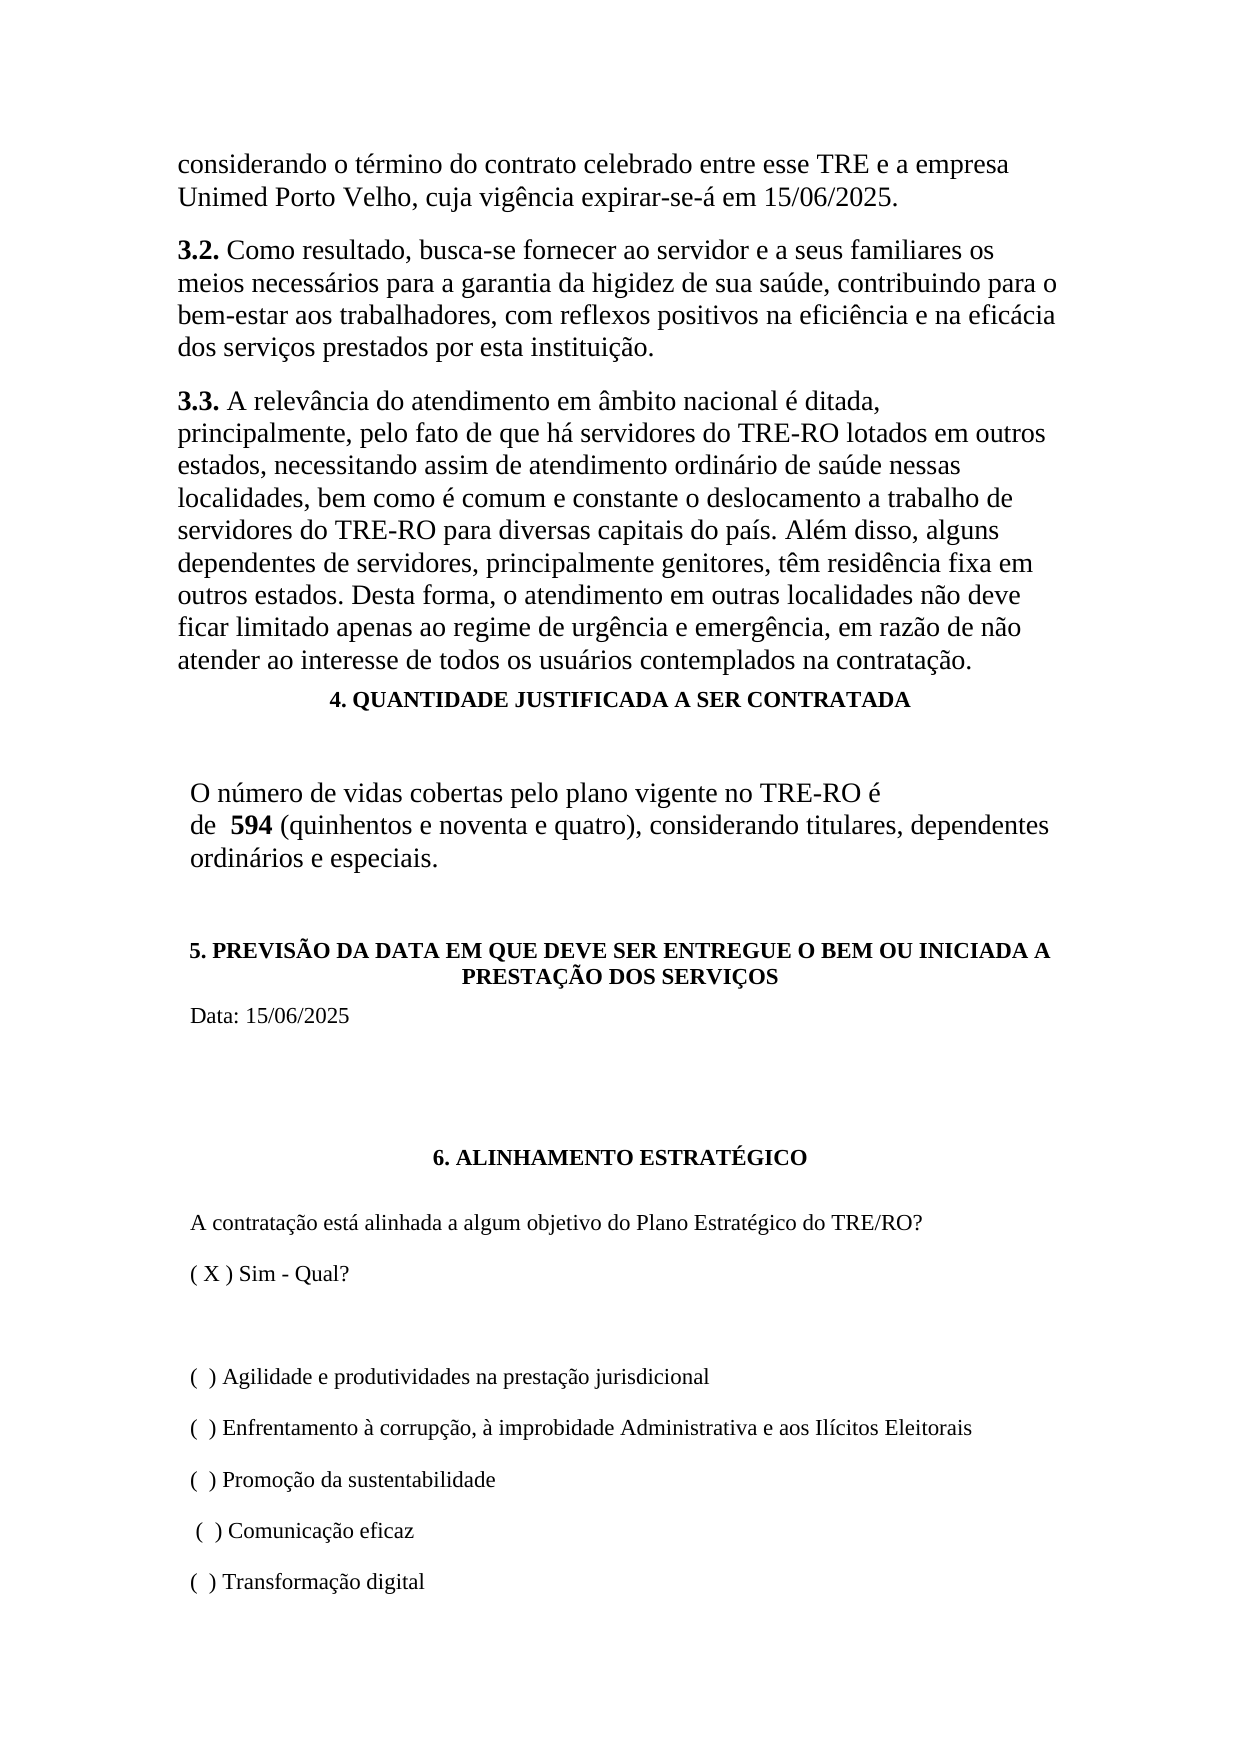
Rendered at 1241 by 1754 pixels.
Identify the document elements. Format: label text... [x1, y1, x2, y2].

text ( ) Comunicação eficaz [190, 1517, 1051, 1543]
text considerando o término do contrato celebrado entre esse TRE e a empresa Unimed Porto Velho, cuja vigência expirar-se-á em 15/06/2025. [177, 148, 1063, 212]
text ( ) Agilidade e produtividades na prestação jurisdicional [190, 1363, 1051, 1389]
text ( ) Promoção da sustentabilidade [190, 1466, 1051, 1492]
text ( ) Transformação digital [190, 1568, 1051, 1595]
text 3.3. A relevância do atendimento em âmbito nacional é ditada, principalmente, pelo fato de que há servidores do TRE-RO lotados em outros estados, necessitando assim de atendimento ordinário de saúde nessas localidades, bem como é comum e constante o deslocamento a trabalho de servidores do TRE-RO para diversas capitais do país. Além disso, alguns dependentes de servidores, principalmente genitores, têm residência fixa em outros estados. Desta forma, o atendimento em outras localidades não deve ficar limitado apenas ao regime de urgência e emergência, em razão de não atender ao interesse de todos os usuários contemplados na contratação. [177, 384, 1063, 675]
text Data: 15/06/2025 [190, 1002, 1051, 1028]
text 4. QUANTIDADE JUSTIFICADA A SER CONTRATADA [183, 686, 1057, 712]
text ( ) Enfrentamento à corrupção, à improbidade Administrativa e aos Ilícitos Eleitorais [190, 1414, 1051, 1441]
text 5. PREVISÃO DA DATA EM QUE DEVE SER ENTREGUE O BEM OU INICIADA A PRESTAÇÃO DOS SERVIÇOS [183, 937, 1057, 989]
text O número de vidas cobertas pelo plano vigente no TRE-RO é de 594 (quinhentos e noventa e quatro), considerando titulares, dependentes ordinários e especiais. [190, 776, 1051, 873]
text A contratação está alinhada a algum objetivo do Plano Estratégico do TRE/RO? [190, 1209, 1051, 1235]
text ( X ) Sim - Qual? [190, 1260, 1051, 1287]
text 6. ALINHAMENTO ESTRATÉGICO [183, 1144, 1057, 1170]
text 3.2. Como resultado, busca-se fornecer ao servidor e a seus familiares os meios necessários para a garantia da higidez de sua saúde, contribuindo para o bem-estar aos trabalhadores, com reflexos positivos na eficiência e na eficácia dos serviços prestados por esta instituição. [177, 233, 1063, 363]
